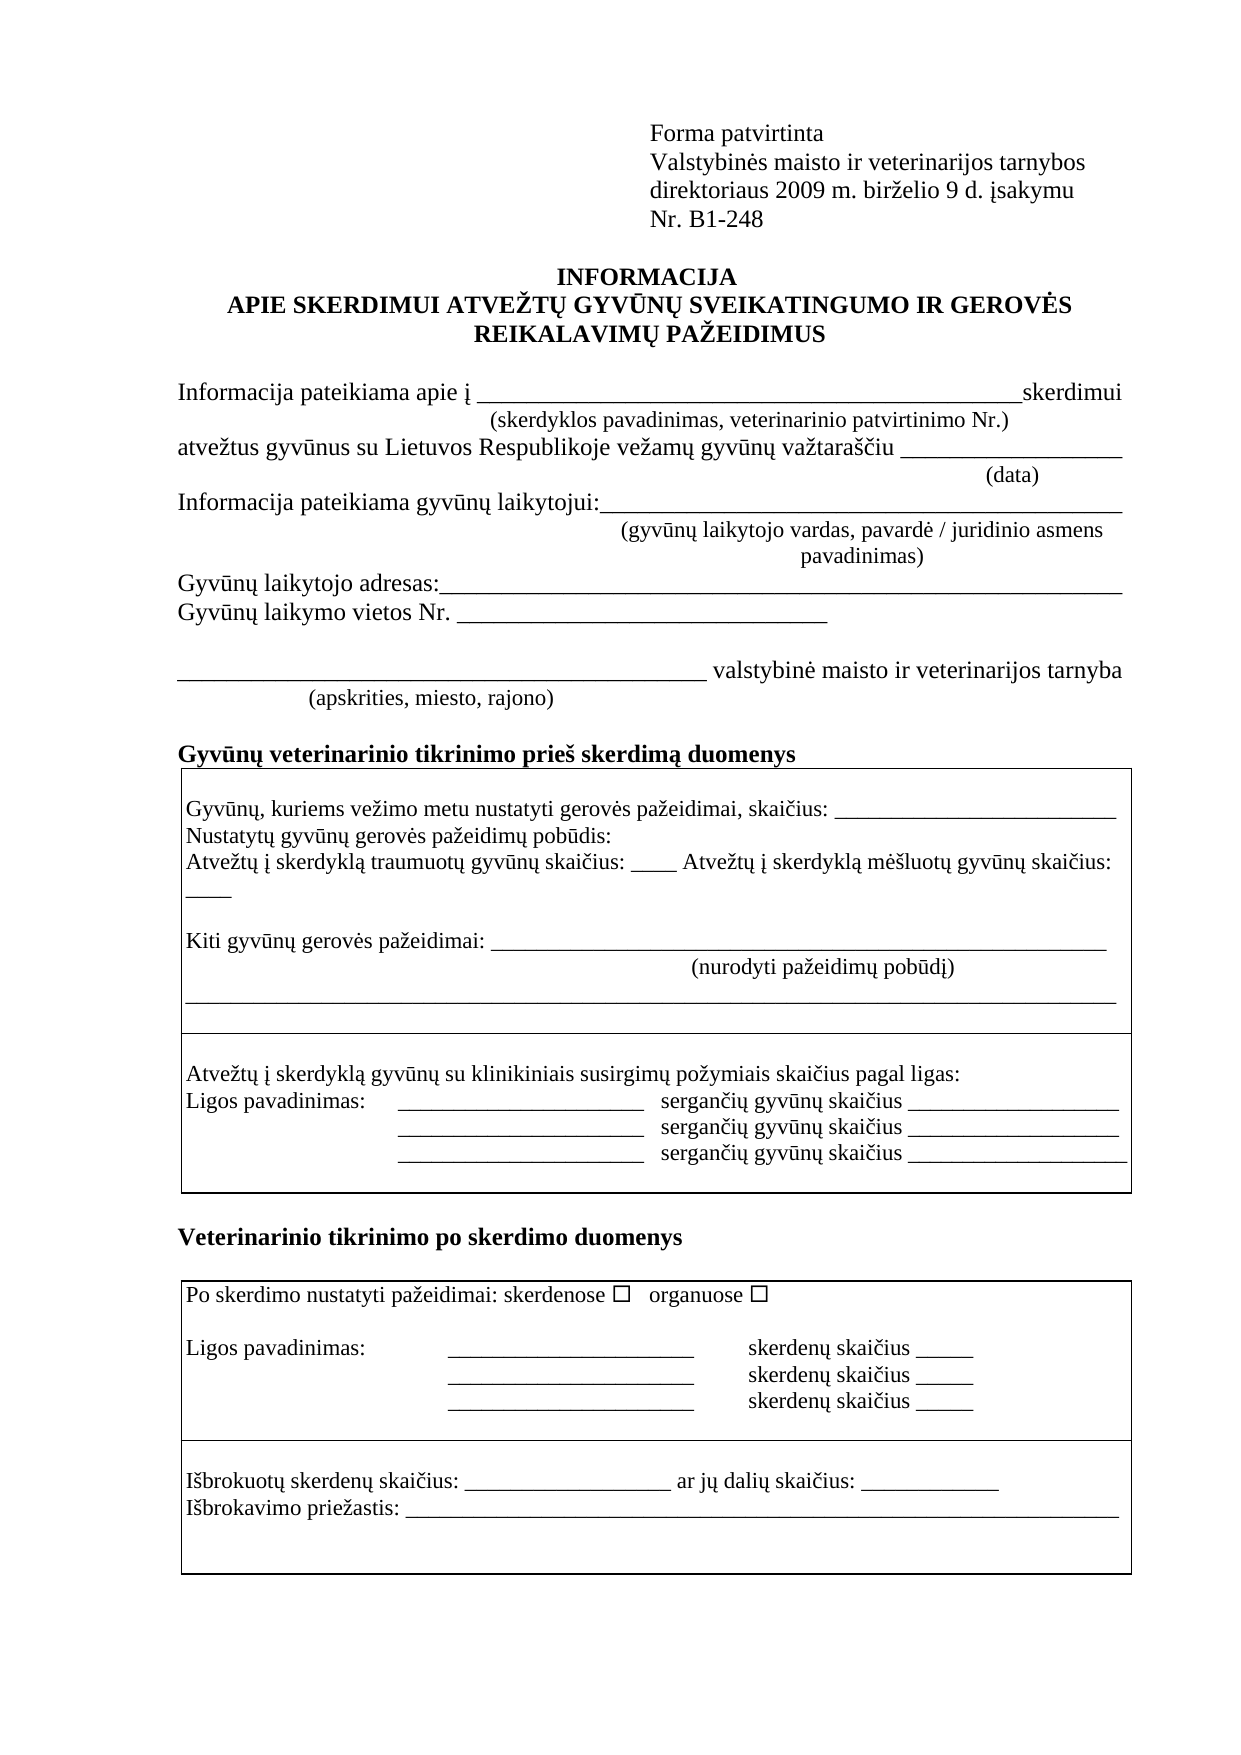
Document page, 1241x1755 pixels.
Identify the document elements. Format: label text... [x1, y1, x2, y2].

table_header Po skerdimo nustatyti pažeidimai: skerdenose [] organuose [] [182, 1282, 1131, 1334]
text atvežtus gyvūnus su Lietuvos Respublikoje vežamų gyvūnų važtaraščiu [177, 432, 1122, 461]
text Gyvūnų veterinarinio tikrinimo prieš skerdimą duomenys [177, 739, 1122, 767]
text (apskrities, miesto, rajono) [308, 683, 1122, 710]
table_cell Išbrokuotų skerdenų skaičius: __________________ ar jų dalių skaičius: ____________ Išbrokavimo priežastis: [182, 1441, 1131, 1573]
text Gyvūnų laikymo vietos Nr. [177, 597, 1122, 626]
text Informacija pateikiama apie į skerdimui [177, 377, 1122, 406]
text (skerdyklos pavadinimas, veterinarinio patvirtinimo Nr.) [377, 406, 1122, 432]
table_cell [444, 1334, 744, 1440]
text (gyvūnų laikytojo vardas, pavardė / juridinio asmens pavadinimas) [602, 516, 1122, 568]
text Veterinarinio tikrinimo po skerdimo duomenys [177, 1222, 1122, 1251]
text valstybinė maisto ir veterinarijos tarnyba [177, 655, 1122, 683]
table_cell skerdenų skaičius _____ skerdenų skaičius _____ skerdenų skaičius _____ [744, 1334, 1131, 1440]
text Forma patvirtinta [649, 118, 1122, 147]
table_cell sergančių gyvūnų skaičius sergančių gyvūnų skaičius sergančių gyvūnų skaičius [656, 1087, 1131, 1192]
text (data) [902, 461, 1122, 487]
table_cell Ligos pavadinimas: [182, 1087, 394, 1192]
text Informacija pateikiama gyvūnų laikytojui: [177, 487, 1122, 516]
text Gyvūnų laikytojo adresas: [177, 568, 1122, 597]
text Valstybinės maisto ir veterinarijos tarnybos direktoriaus 2009 m. birželio 9 d. įsakymu Nr. B1-248 [649, 147, 1122, 233]
text INFORMACIJA [177, 262, 1122, 291]
table_cell Atvežtų į skerdyklą gyvūnų su klinikiniais susirgimų požymiais skaičius pagal ligas: [182, 1034, 1131, 1087]
text APIE SKERDIMUI ATVEŽTŲ GYVŪNŲ SVEIKATINGUMO IR GEROVĖS REIKALAVIMŲ PAŽEIDIMUS [177, 291, 1122, 348]
table_header Gyvūnų, kuriems vežimo metu nustatyti gerovės pažeidimai, skaičius: Nustatytų gyvūnų gerovės pažeidimų pobūdis: Atvežtų į skerdyklą traumuotų gyvūnų skaičius: ____ Atvežtų į skerdyklą mėšluotų gyvūnų skaičius: ____ Kiti gyvūnų gerovės pažeidimai: (nurodyti pažeidimų pobūdį) [182, 769, 1131, 1032]
table_cell Ligos pavadinimas: [182, 1334, 444, 1440]
table_cell [394, 1087, 656, 1192]
